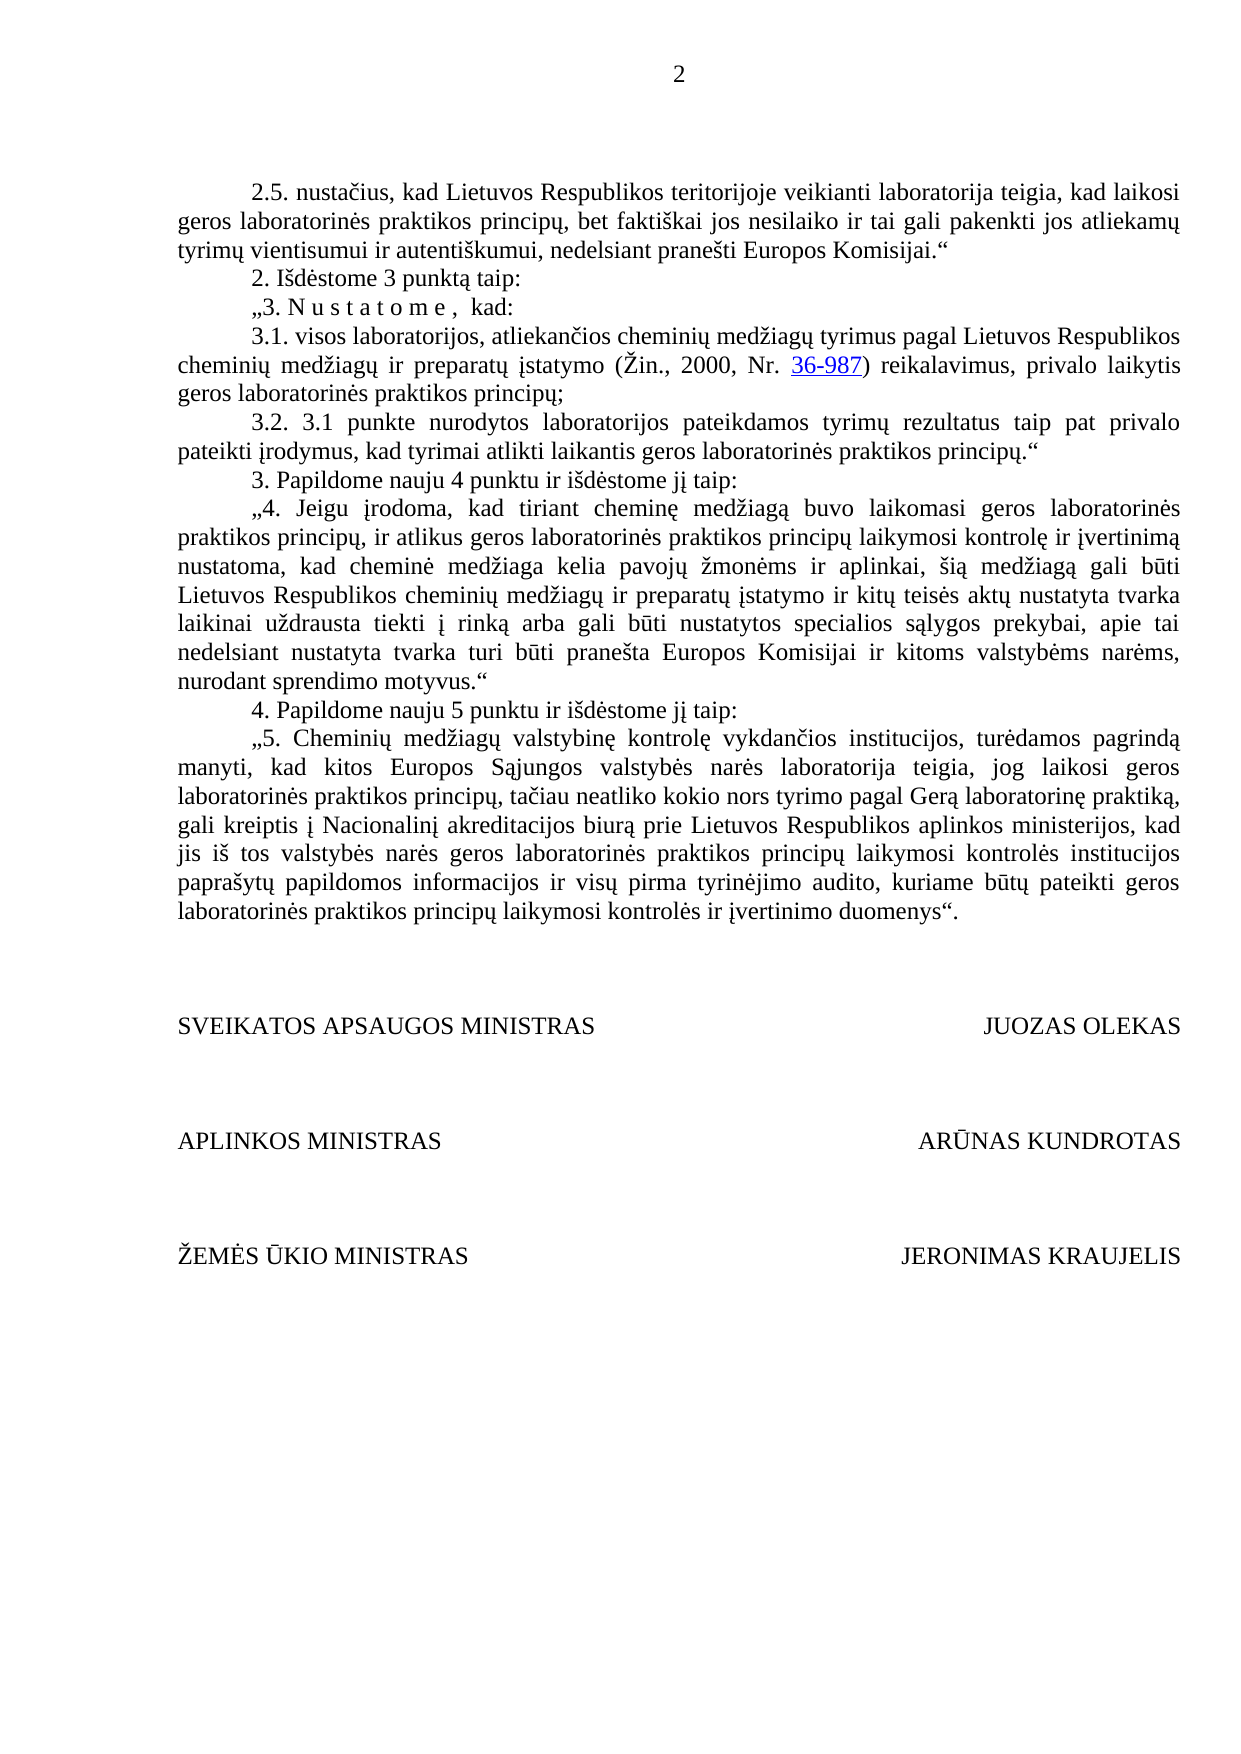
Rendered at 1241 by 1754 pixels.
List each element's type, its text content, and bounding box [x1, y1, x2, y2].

text 3. Papildome nauju 4 punktu ir išdėstome jį taip: [177, 465, 1181, 493]
text 2. Išdėstome 3 punktą taip: [177, 263, 1181, 292]
text „4. Jeigu įrodoma, kad tiriant cheminę medžiagą buvo laikomasi geros laboratorinės praktikos principų, ir atlikus geros laboratorinės praktikos principų laikymosi kontrolę ir įvertinimą nustatoma, kad cheminė medžiaga kelia pavojų žmonėms ir aplinkai, šią medžiagą gali būti Lietuvos Respublikos cheminių medžiagų ir preparatų įstatymo ir kitų teisės aktų nustatyta tvarka laikinai uždrausta tiekti į rinką arba gali būti nustatytos specialios sąlygos prekybai, apie tai nedelsiant nustatyta tvarka turi būti pranešta Europos Komisijai ir kitoms valstybėms narėms, nurodant sprendimo motyvus.“ [177, 493, 1181, 695]
text 4. Papildome nauju 5 punktu ir išdėstome jį taip: [177, 695, 1181, 723]
text ŽEMĖS ŪKIO MINISTRAS JERONIMAS KRAUJELIS [177, 1241, 1181, 1270]
text „5. Cheminių medžiagų valstybinę kontrolę vykdančios institucijos, turėdamos pagrindą manyti, kad kitos Europos Sąjungos valstybės narės laboratorija teigia, jog laikosi geros laboratorinės praktikos principų, tačiau neatliko kokio nors tyrimo pagal Gerą laboratorinę praktiką, gali kreiptis į Nacionalinį akreditacijos biurą prie Lietuvos Respublikos aplinkos ministerijos, kad jis iš tos valstybės narės geros laboratorinės praktikos principų laikymosi kontrolės institucijos paprašytų papildomos informacijos ir visų pirma tyrinėjimo audito, kuriame būtų pateikti geros laboratorinės praktikos principų laikymosi kontrolės ir įvertinimo duomenys“. [177, 723, 1181, 925]
text 3.2. 3.1 punkte nurodytos laboratorijos pateikdamos tyrimų rezultatus taip pat privalo pateikti įrodymus, kad tyrimai atlikti laikantis geros laboratorinės praktikos principų.“ [177, 407, 1181, 465]
text 2.5. nustačius, kad Lietuvos Respublikos teritorijoje veikianti laboratorija teigia, kad laikosi geros laboratorinės praktikos principų, bet faktiškai jos nesilaiko ir tai gali pakenkti jos atliekamų tyrimų vientisumui ir autentiškumui, nedelsiant pranešti Europos Komisijai.“ [177, 177, 1181, 263]
text 3.1. visos laboratorijos, atliekančios cheminių medžiagų tyrimus pagal Lietuvos Respublikos cheminių medžiagų ir preparatų įstatymo (Žin., 2000, Nr. 36-987) reikalavimus, privalo laikytis geros laboratorinės praktikos principų; [177, 321, 1181, 407]
text „3. Nustatome, kad: [177, 292, 1181, 321]
text SVEIKATOS APSAUGOS MINISTRAS JUOZAS OLEKAS [177, 1011, 1181, 1040]
text APLINKOS MINISTRAS ARŪNAS KUNDROTAS [177, 1126, 1181, 1155]
